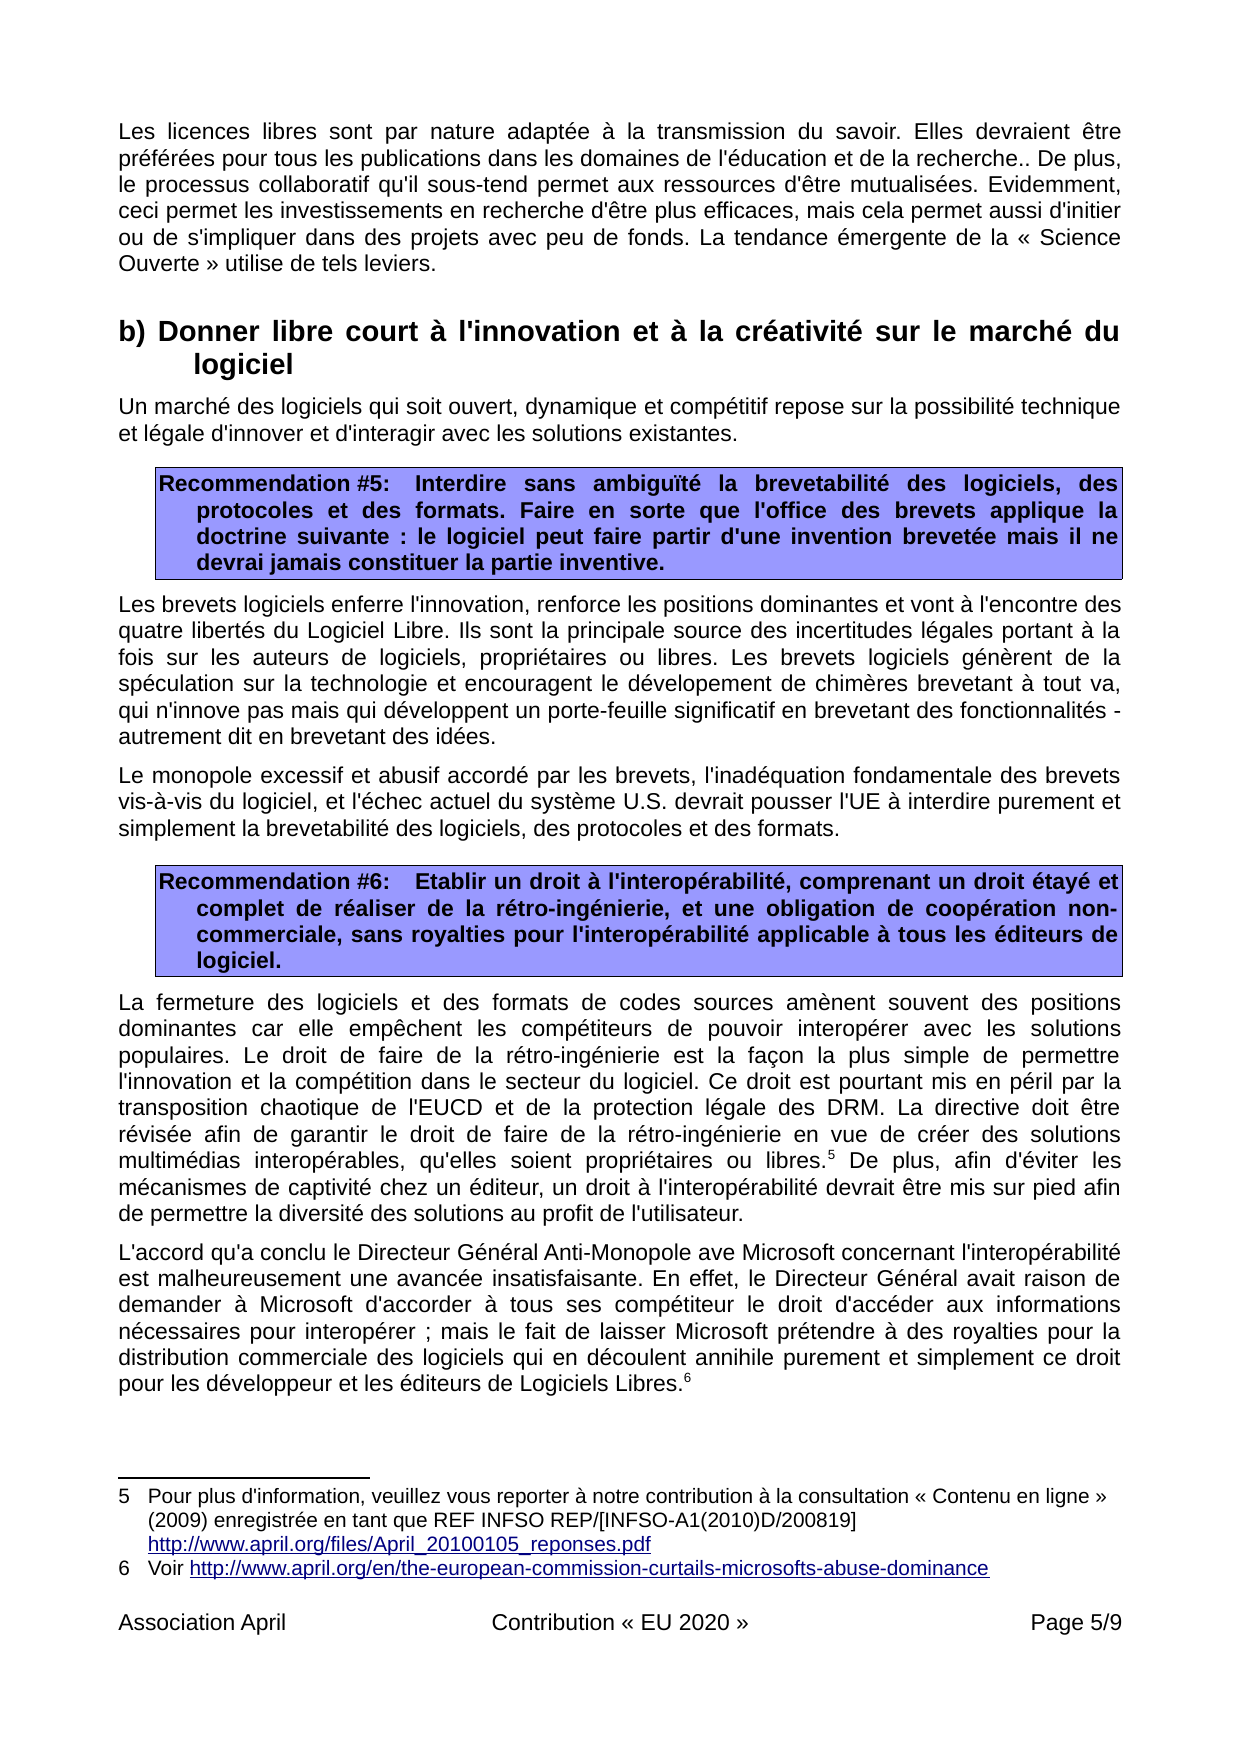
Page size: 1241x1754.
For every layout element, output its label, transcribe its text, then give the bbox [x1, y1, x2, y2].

text Les brevets logiciels enferre l'innovation, renforce les positions dominantes et vont à l'encontre des quatre libertés du Logiciel Libre. Ils sont la principale source des incertitudes légales portant à la fois sur les auteurs de logiciels, propriétaires ou libres. Les brevets logiciels génèrent de la spéculation sur la technologie et encouragent le dévelopement de chimères brevetant à tout va, qui n'innove pas mais qui développent un porte-feuille significatif en brevetant des fonctionnalités - autrement dit en brevetant des idées. [118, 591, 1122, 749]
text L'accord qu'a conclu le Directeur Général Anti-Monopole ave Microsoft concernant l'interopérabilité est malheureusement une avancée insatisfaisante. En effet, le Directeur Général avait raison de demander à Microsoft d'accorder à tous ses compétiteur le droit d'accéder aux informations nécessaires pour interopérer ; mais le fait de laisser Microsoft prétendre à des royalties pour la distribution commerciale des logiciels qui en découlent annihile purement et simplement ce droit pour les développeur et les éditeurs de Logiciels Libres. [118, 1239, 1122, 1397]
list Etablir un droit à l'interopérabilité, comprenant un droit étayé et complet de réaliser de la rétro-ingénierie, et une obligation de coopération non-commerciale, sans royalties pour l'interopérabilité applicable à tous les éditeurs de logiciel. [156, 866, 1122, 976]
text Le monopole excessif et abusif accordé par les brevets, l'inadéquation fondamentale des brevets vis-à-vis du logiciel, et l'échec actuel du système U.S. devrait pousser l'UE à interdire purement et simplement la brevetabilité des logiciels, des protocoles et des formats. [118, 762, 1122, 841]
text Voir http://www.april.org/en/the-european-commission-curtails-microsofts-abuse-dominance [118, 1556, 1122, 1580]
text Pour plus d'information, veuillez vous reporter à notre contribution à la consultation « Contenu en ligne » (2009) enregistrée en tant que REF INFSO REP/[INFSO-A1(2010)D/200819] http://www.april.org/files/April_20100105_reponses.pdf [118, 1484, 1122, 1556]
subtitle b) Donner libre court à l'innovation et à la créativité sur le marché du logiciel [118, 314, 1122, 381]
list Interdire sans ambiguïté la brevetabilité des logiciels, des protocoles et des formats. Faire en sorte que l'office des brevets applique la doctrine suivante : le logiciel peut faire partir d'une invention brevetée mais il ne devrai jamais constituer la partie inventive. [156, 468, 1122, 579]
text La fermeture des logiciels et des formats de codes sources amènent souvent des positions dominantes car elle empêchent les compétiteurs de pouvoir interopérer avec les solutions populaires. Le droit de faire de la rétro-ingénierie est la façon la plus simple de permettre l'innovation et la compétition dans le secteur du logiciel. Ce droit est pourtant mis en péril par la transposition chaotique de l'EUCD et de la protection légale des DRM. La directive doit être révisée afin de garantir le droit de faire de la rétro-ingénierie en vue de créer des solutions multimédias interopérables, qu'elles soient propriétaires ou libres. De plus, afin d'éviter les mécanismes de captivité chez un éditeur, un droit à l'interopérabilité devrait être mis sur pied afin de permettre la diversité des solutions au profit de l'utilisateur. [118, 989, 1122, 1226]
text Un marché des logiciels qui soit ouvert, dynamique et compétitif repose sur la possibilité technique et légale d'innover et d'interagir avec les solutions existantes. [118, 393, 1122, 446]
text Les licences libres sont par nature adaptée à la transmission du savoir. Elles devraient être préférées pour tous les publications dans les domaines de l'éducation et de la recherche.. De plus, le processus collaboratif qu'il sous-tend permet aux ressources d'être mutualisées. Evidemment, ceci permet les investissements en recherche d'être plus efficaces, mais cela permet aussi d'initier ou de s'impliquer dans des projets avec peu de fonds. La tendance émergente de la « Science Ouverte » utilise de tels leviers. [118, 118, 1122, 276]
